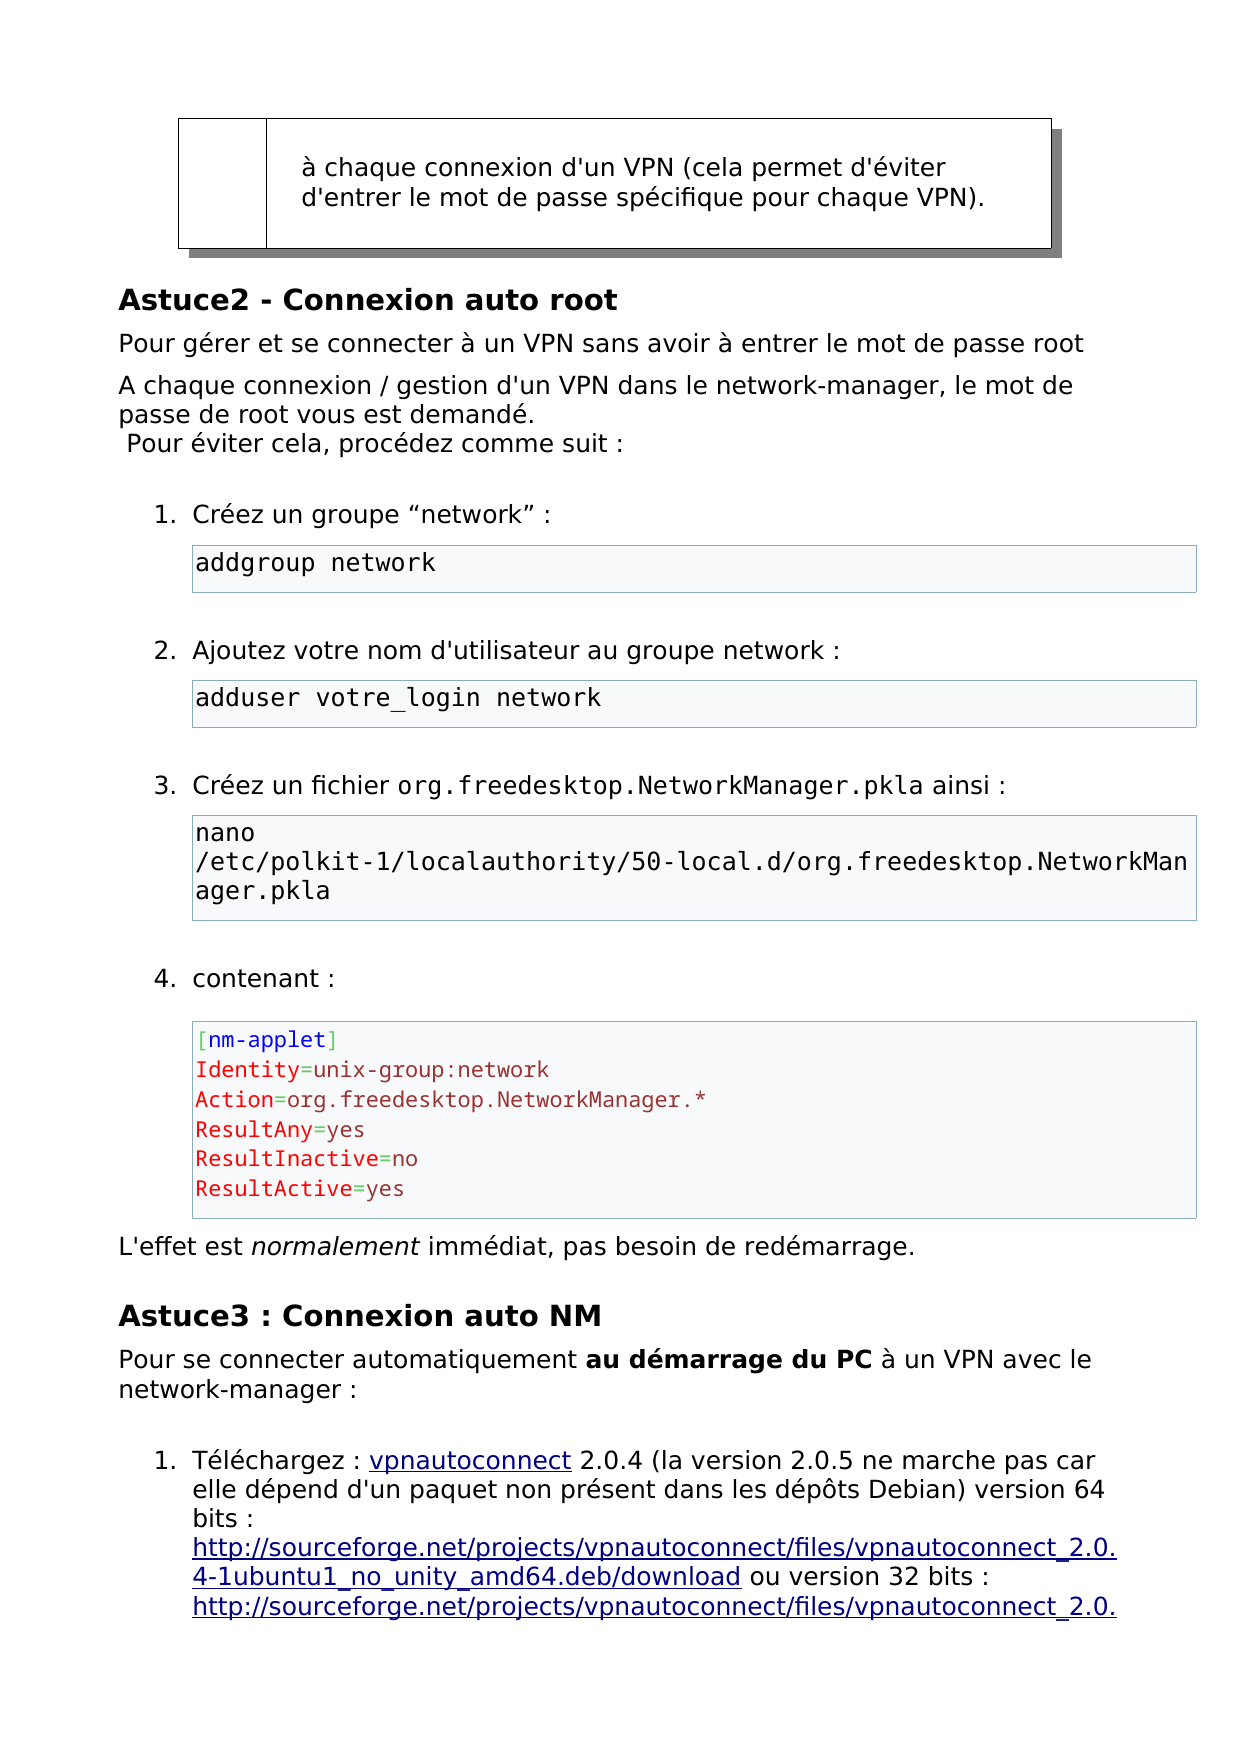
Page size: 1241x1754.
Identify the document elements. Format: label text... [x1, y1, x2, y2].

subtitle Astuce2 - Connexion auto root [118, 283, 1122, 317]
list Créez un fichier org.freedesktop.NetworkManager.pkla ainsi : [177, 771, 1122, 800]
table_header [179, 119, 266, 247]
subtitle Astuce3 : Connexion auto NM [118, 1299, 1122, 1333]
text Pour se connecter automatiquement au démarrage du PC à un VPN avec le network-manager : [118, 1346, 1122, 1404]
list Téléchargez : vpnautoconnect 2.0.4 (la version 2.0.5 ne marche pas car elle dépend d'un paquet non présent dans les dépôts Debian) version 64 bits : http://sourceforge.net/projects/vpnautoconnect/files/vpnautoconnect_2.0.4-1ubuntu1_no_unity_amd64.deb/download ou version 32 bits : http://sourceforge.net/projects/vpnautoconnect/files/vpnautoconnect_2.0. [177, 1446, 1122, 1621]
list contenant : [177, 965, 1122, 994]
table_header addgroup network [193, 546, 1196, 592]
list Ajoutez votre nom d'utilisateur au groupe network : [177, 636, 1122, 665]
table_header [nm-applet] Identity=unix-group:network Action=org.freedesktop.NetworkManager.* ResultAny=yes ResultInactive=no ResultActive=yes [193, 1022, 1196, 1218]
list Créez un groupe “network” : [177, 501, 1122, 530]
text Pour gérer et se connecter à un VPN sans avoir à entrer le mot de passe root [118, 329, 1122, 359]
table_header nano /etc/polkit-1/localauthority/50-local.d/org.freedesktop.NetworkManager.pkla [193, 816, 1196, 920]
table_header adduser votre_login network [193, 681, 1196, 727]
table_header à chaque connexion d'un VPN (cela permet d'éviter d'entrer le mot de passe spécifique pour chaque VPN). [267, 119, 1051, 247]
text L'effet est normalement immédiat, pas besoin de redémarrage. [118, 1232, 1122, 1262]
text A chaque connexion / gestion d'un VPN dans le network-manager, le mot de passe de root vous est demandé. Pour éviter cela, procédez comme suit : [118, 371, 1122, 459]
